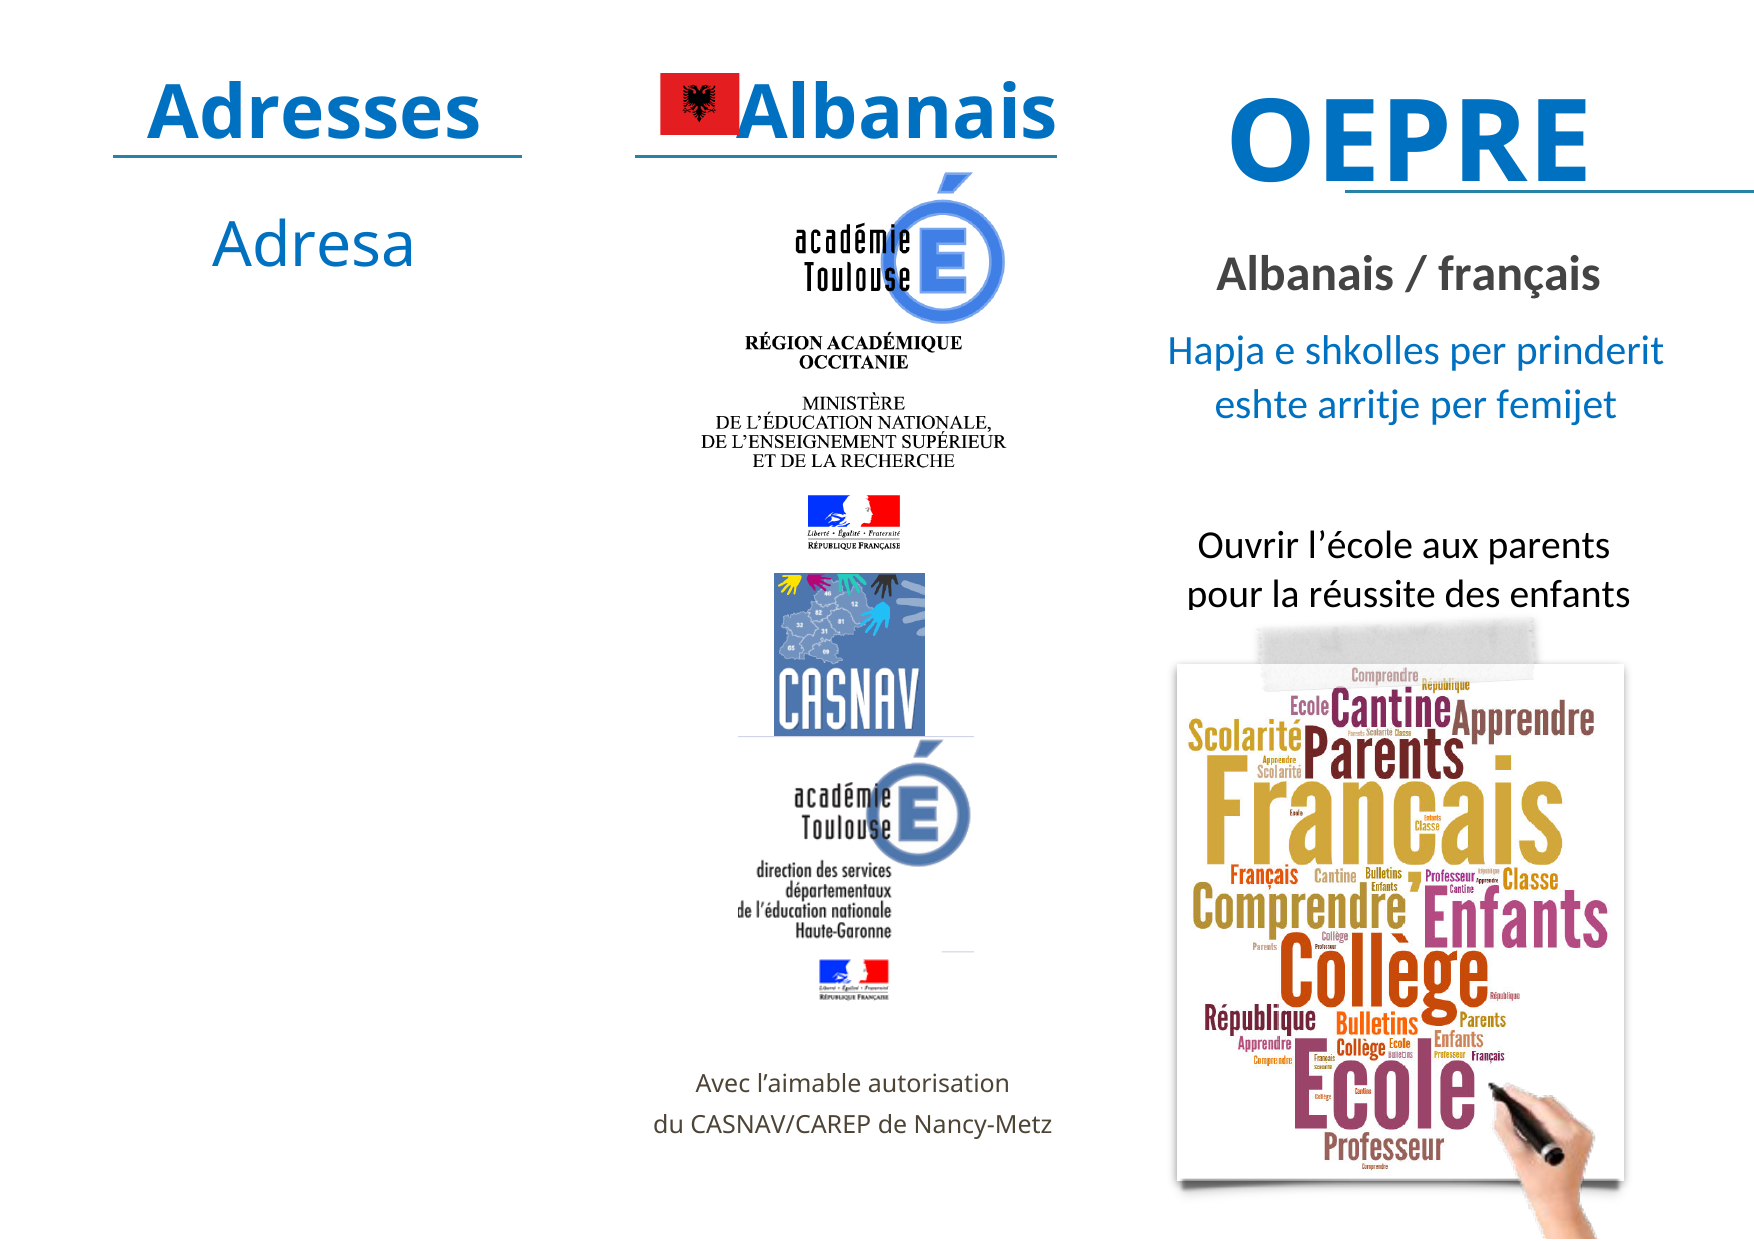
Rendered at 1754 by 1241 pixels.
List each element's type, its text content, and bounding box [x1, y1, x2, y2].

table_header [552, 59, 627, 1205]
table_header Albanais Avec l’aimable autorisation du CASNAV/CAREP de Nancy-Metz [627, 59, 1085, 1205]
table_header Adresses Adresa [80, 59, 552, 1205]
table_header [1085, 59, 1150, 1205]
table_header OEPRE Albanais / français Hapja e shkolles per prinderit eshte arritje per femijet Ouvrir l’école aux parents pour la réussite des enfants [1150, 59, 1674, 1205]
